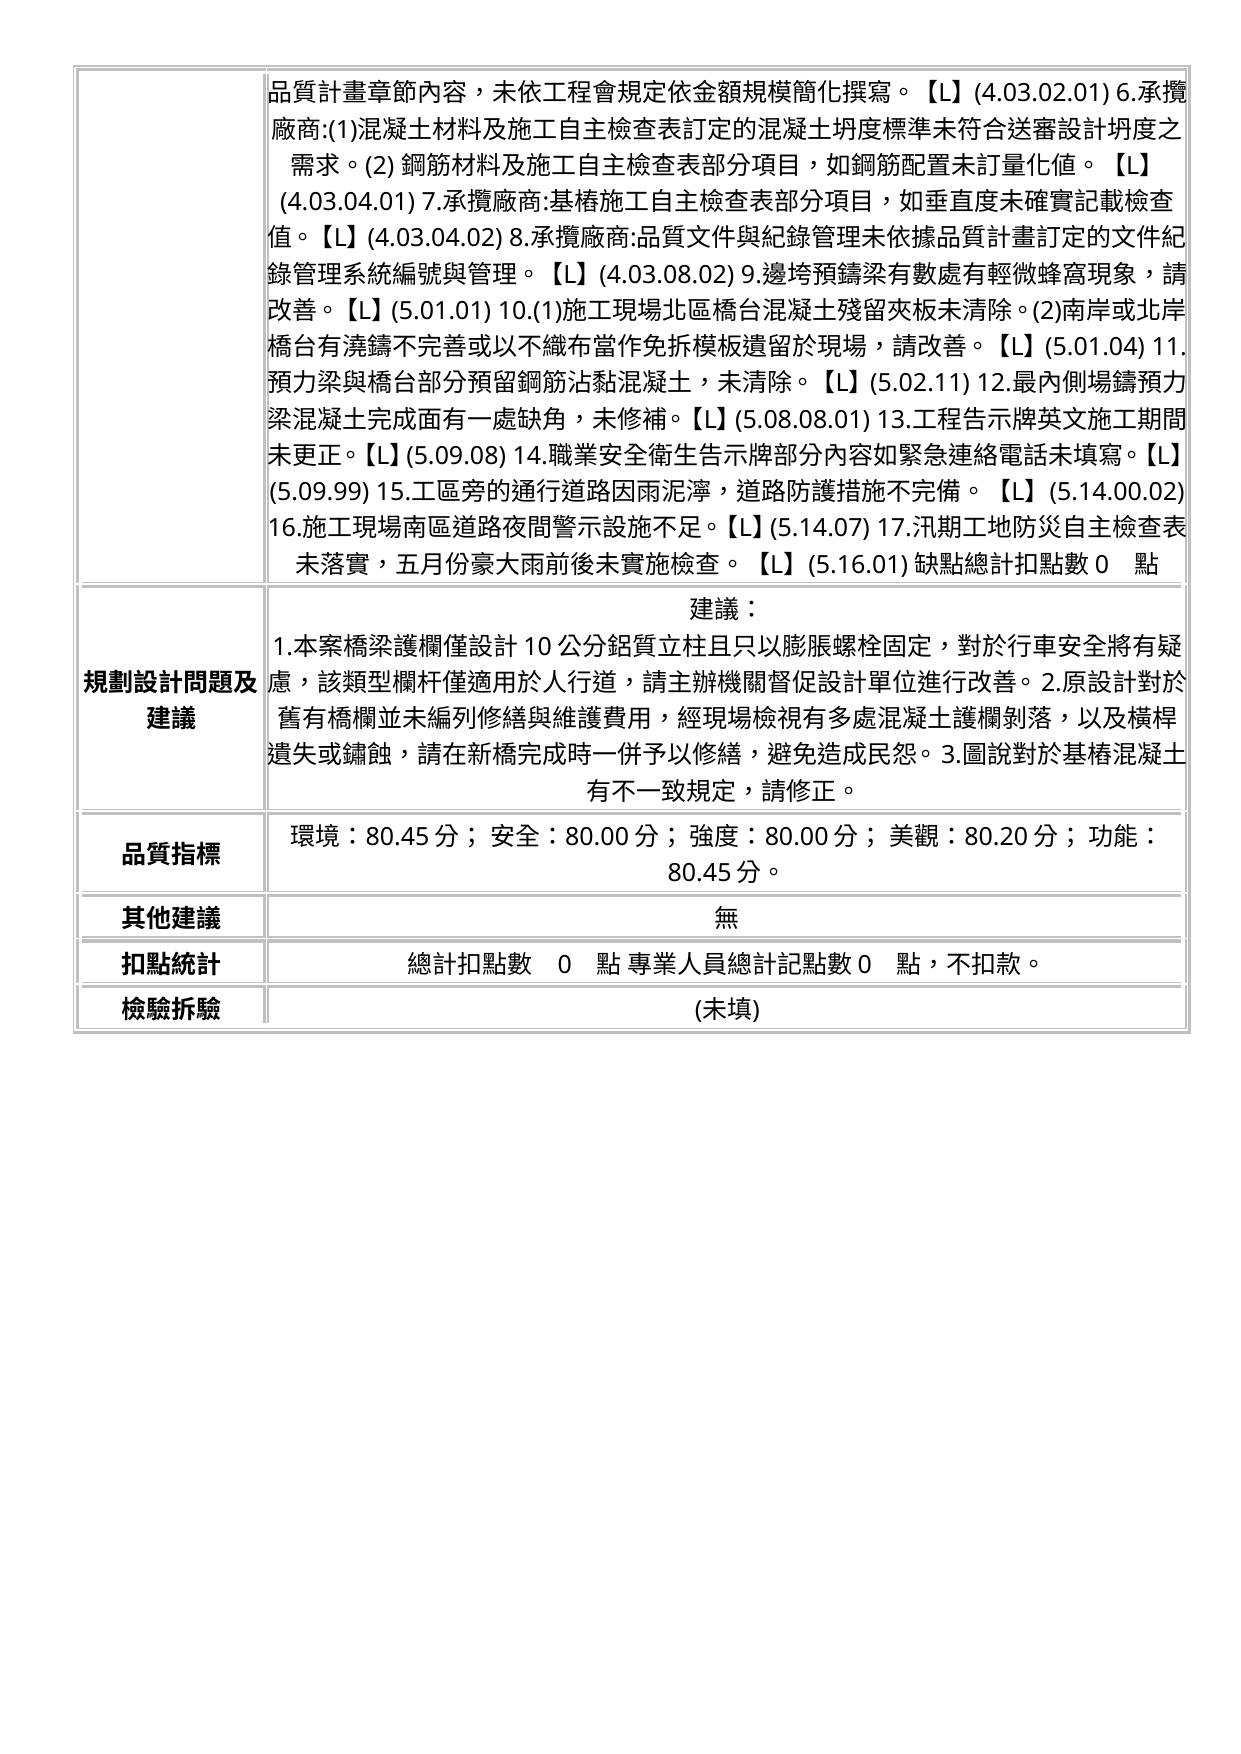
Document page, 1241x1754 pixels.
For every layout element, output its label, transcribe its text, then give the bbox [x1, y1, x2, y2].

table_cell 無 [266, 891, 1188, 936]
table_cell 扣點統計 [76, 936, 266, 982]
table_cell 規劃設計問題及建議 [76, 582, 266, 809]
table_cell 環境：80.45分； 安全：80.00分； 強度：80.00分； 美觀：80.20分； 功能：80.45分。 [266, 809, 1188, 891]
table_cell 1.主辦機關:監造計畫內審查表無審查紀錄。【L】(4.01.06.02) 2.主辦機關:廠商計價進度落後，請督促加速完成。【L】(4.01.26) 3.監造單位:(1)部分鋼筋工程施工抽查紀錄表，鋼筋配置的抽查標準未能符合需求。(2)預力梁工程施工抽查紀錄表部分項目，如鋼筋配置、預力施拉等未填寫實際抽查值。【L】(4.02.03.04.01) 4.監造單位:抽查品質文件未依據監造計畫訂定的文件紀錄管理系統編號與管理。【L】(4.02.99) 5.承攬廠商:品質計畫章節內容，未依工程會規定依金額規模簡化撰寫。【L】(4.03.02.01) 6.承攬廠商:(1)混凝土材料及施工自主檢查表訂定的混凝土坍度標準未符合送審設計坍度之需求。(2) 鋼筋材料及施工自主檢查表部分項目，如鋼筋配置未訂量化値。【L】(4.03.04.01) 7.承攬廠商:基樁施工自主檢查表部分項目，如垂直度未確實記載檢查值。【L】(4.03.04.02) 8.承攬廠商:品質文件與紀錄管理未依據品質計畫訂定的文件紀錄管理系統編號與管理。【L】(4.03.08.02) 9.邊垮預鑄梁有數處有輕微蜂窩現象，請改善。【L】(5.01.01) 10.(1)施工現場北區橋台混凝土殘留夾板未清除。(2)南岸或北岸橋台有澆鑄不完善或以不織布當作免拆模板遺留於現場，請改善。【L】(5.01.04) 11.預力梁與橋台部分預留鋼筋沾黏混凝土，未清除。【L】(5.02.11) 12.最內側場鑄預力梁混凝土完成面有一處缺角，未修補。【L】(5.08.08.01) 13.工程告示牌英文施工期間未更正。【L】(5.09.08) 14.職業安全衛生告示牌部分內容如緊急連絡電話未填寫。【L】(5.09.99) 15.工區旁的通行道路因雨泥濘，道路防護措施不完備。【L】(5.14.00.02) 16.施工現場南區道路夜間警示設施不足。【L】(5.14.07) 17.汛期工地防災自主檢查表未落實，五月份豪大雨前後未實施檢查。【L】(5.16.01) 缺點總計扣點數0 點 [266, 67, 1188, 582]
table_cell 檢驗拆驗 [76, 982, 266, 1027]
table_cell 總計扣點數 0 點 專業人員總計記點數0 點，不扣款。 [266, 936, 1188, 982]
table_cell 品質指標 [76, 809, 266, 891]
table_cell 建議： 1.本案橋梁護欄僅設計10公分鋁質立柱且只以膨脹螺栓固定，對於行車安全將有疑慮，該類型欄杆僅適用於人行道，請主辦機關督促設計單位進行改善。 2.原設計對於舊有橋欄並未編列修繕與維護費用，經現場檢視有多處混凝土護欄剝落，以及橫桿遺失或鏽蝕，請在新橋完成時一併予以修繕，避免造成民怨。 3.圖說對於基樁混凝土有不一致規定，請修正。 [266, 582, 1188, 809]
table_cell [79, 71, 266, 582]
table_cell 其他建議 [76, 891, 266, 936]
table_cell (未填) [266, 982, 1188, 1027]
